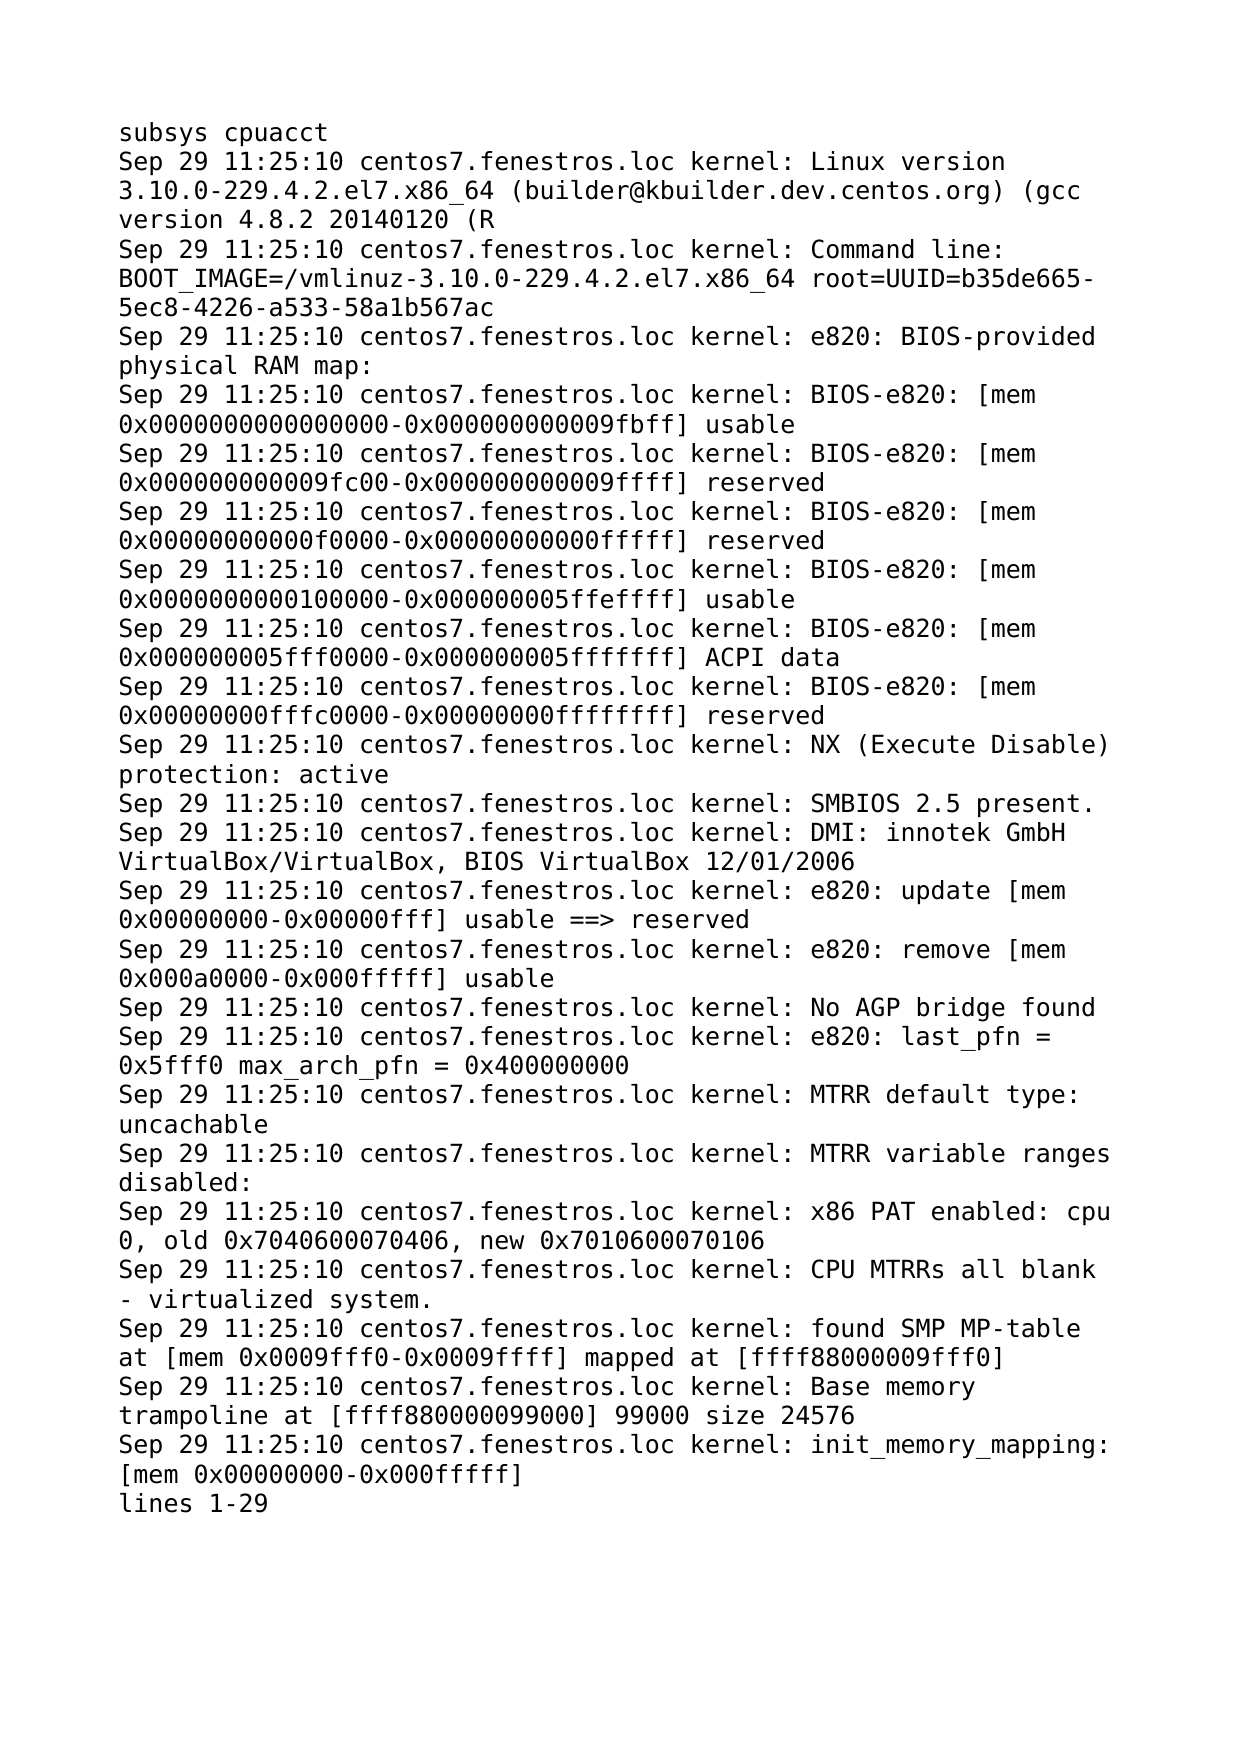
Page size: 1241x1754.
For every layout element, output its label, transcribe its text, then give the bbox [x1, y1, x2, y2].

text subsys cpuacct Sep 29 11:25:10 centos7.fenestros.loc kernel: Linux version 3.10.0-229.4.2.el7.x86_64 (builder@kbuilder.dev.centos.org) (gcc version 4.8.2 20140120 (R Sep 29 11:25:10 centos7.fenestros.loc kernel: Command line: BOOT_IMAGE=/vmlinuz-3.10.0-229.4.2.el7.x86_64 root=UUID=b35de665-5ec8-4226-a533-58a1b567ac Sep 29 11:25:10 centos7.fenestros.loc kernel: e820: BIOS-provided physical RAM map: Sep 29 11:25:10 centos7.fenestros.loc kernel: BIOS-e820: [mem 0x0000000000000000-0x000000000009fbff] usable Sep 29 11:25:10 centos7.fenestros.loc kernel: BIOS-e820: [mem 0x000000000009fc00-0x000000000009ffff] reserved Sep 29 11:25:10 centos7.fenestros.loc kernel: BIOS-e820: [mem 0x00000000000f0000-0x00000000000fffff] reserved Sep 29 11:25:10 centos7.fenestros.loc kernel: BIOS-e820: [mem 0x0000000000100000-0x000000005ffeffff] usable Sep 29 11:25:10 centos7.fenestros.loc kernel: BIOS-e820: [mem 0x000000005fff0000-0x000000005fffffff] ACPI data Sep 29 11:25:10 centos7.fenestros.loc kernel: BIOS-e820: [mem 0x00000000fffc0000-0x00000000ffffffff] reserved Sep 29 11:25:10 centos7.fenestros.loc kernel: NX (Execute Disable) protection: active Sep 29 11:25:10 centos7.fenestros.loc kernel: SMBIOS 2.5 present. Sep 29 11:25:10 centos7.fenestros.loc kernel: DMI: innotek GmbH VirtualBox/VirtualBox, BIOS VirtualBox 12/01/2006 Sep 29 11:25:10 centos7.fenestros.loc kernel: e820: update [mem 0x00000000-0x00000fff] usable ==> reserved Sep 29 11:25:10 centos7.fenestros.loc kernel: e820: remove [mem 0x000a0000-0x000fffff] usable Sep 29 11:25:10 centos7.fenestros.loc kernel: No AGP bridge found Sep 29 11:25:10 centos7.fenestros.loc kernel: e820: last_pfn = 0x5fff0 max_arch_pfn = 0x400000000 Sep 29 11:25:10 centos7.fenestros.loc kernel: MTRR default type: uncachable Sep 29 11:25:10 centos7.fenestros.loc kernel: MTRR variable ranges disabled: Sep 29 11:25:10 centos7.fenestros.loc kernel: x86 PAT enabled: cpu 0, old 0x7040600070406, new 0x7010600070106 Sep 29 11:25:10 centos7.fenestros.loc kernel: CPU MTRRs all blank - virtualized system. Sep 29 11:25:10 centos7.fenestros.loc kernel: found SMP MP-table at [mem 0x0009fff0-0x0009ffff] mapped at [ffff88000009fff0] Sep 29 11:25:10 centos7.fenestros.loc kernel: Base memory trampoline at [ffff880000099000] 99000 size 24576 Sep 29 11:25:10 centos7.fenestros.loc kernel: init_memory_mapping: [mem 0x00000000-0x000fffff] lines 1-29 [118, 118, 1122, 1518]
